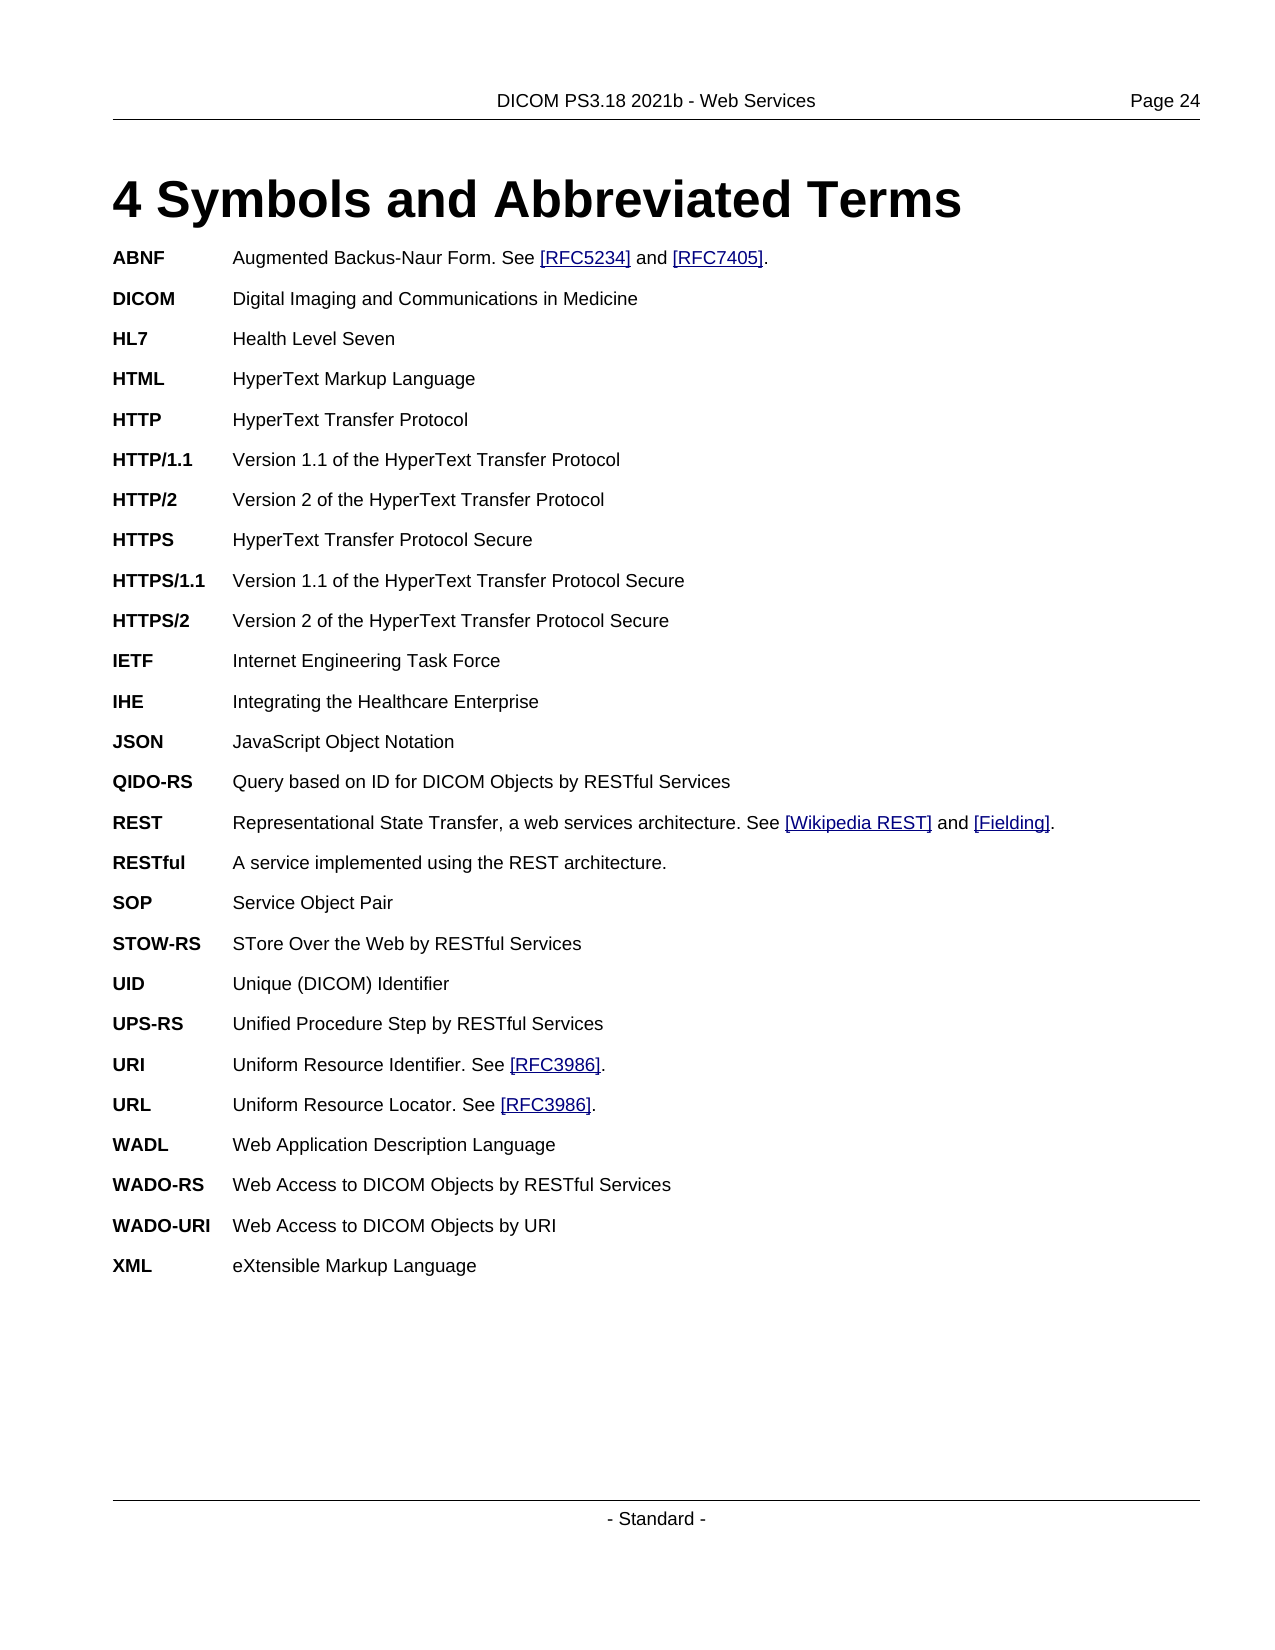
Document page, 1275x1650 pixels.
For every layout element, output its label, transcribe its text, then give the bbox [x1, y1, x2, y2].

text URI Uniform Resource Identifier. See [RFC3986]. [112, 1053, 1200, 1075]
text ABNF Augmented Backus-Naur Form. See [RFC5234] and [RFC7405]. [112, 247, 1200, 269]
text WADO-RS Web Access to DICOM Objects by RESTful Services [112, 1174, 1200, 1196]
text UID Unique (DICOM) Identifier [112, 973, 1200, 994]
text QIDO-RS Query based on ID for DICOM Objects by RESTful Services [112, 771, 1200, 793]
text XML eXtensible Markup Language [112, 1255, 1200, 1276]
text HTML HyperText Markup Language [112, 368, 1200, 389]
text WADO-URI Web Access to DICOM Objects by URI [112, 1214, 1200, 1236]
text HTTPS HyperText Transfer Protocol Secure [112, 529, 1200, 551]
text SOP Service Object Pair [112, 892, 1200, 914]
text DICOM Digital Imaging and Communications in Medicine [112, 287, 1200, 309]
text URL Uniform Resource Locator. See [RFC3986]. [112, 1094, 1200, 1115]
text HTTP/1.1 Version 1.1 of the HyperText Transfer Protocol [112, 449, 1200, 470]
text RESTful A service implemented using the REST architecture. [112, 852, 1200, 873]
text HTTPS/1.1 Version 1.1 of the HyperText Transfer Protocol Secure [112, 569, 1200, 591]
text 4 Symbols and Abbreviated Terms [112, 169, 1200, 228]
text HTTPS/2 Version 2 of the HyperText Transfer Protocol Secure [112, 610, 1200, 631]
text IETF Internet Engineering Task Force [112, 650, 1200, 672]
text HTTP HyperText Transfer Protocol [112, 408, 1200, 430]
text IHE Integrating the Healthcare Enterprise [112, 691, 1200, 712]
text STOW-RS STore Over the Web by RESTful Services [112, 932, 1200, 954]
text HL7 Health Level Seven [112, 328, 1200, 349]
text REST Representational State Transfer, a web services architecture. See [Wikipedia REST] and [Fielding]. [112, 811, 1200, 833]
text HTTP/2 Version 2 of the HyperText Transfer Protocol [112, 489, 1200, 511]
text WADL Web Application Description Language [112, 1134, 1200, 1156]
text JSON JavaScript Object Notation [112, 731, 1200, 752]
text UPS-RS Unified Procedure Step by RESTful Services [112, 1013, 1200, 1034]
